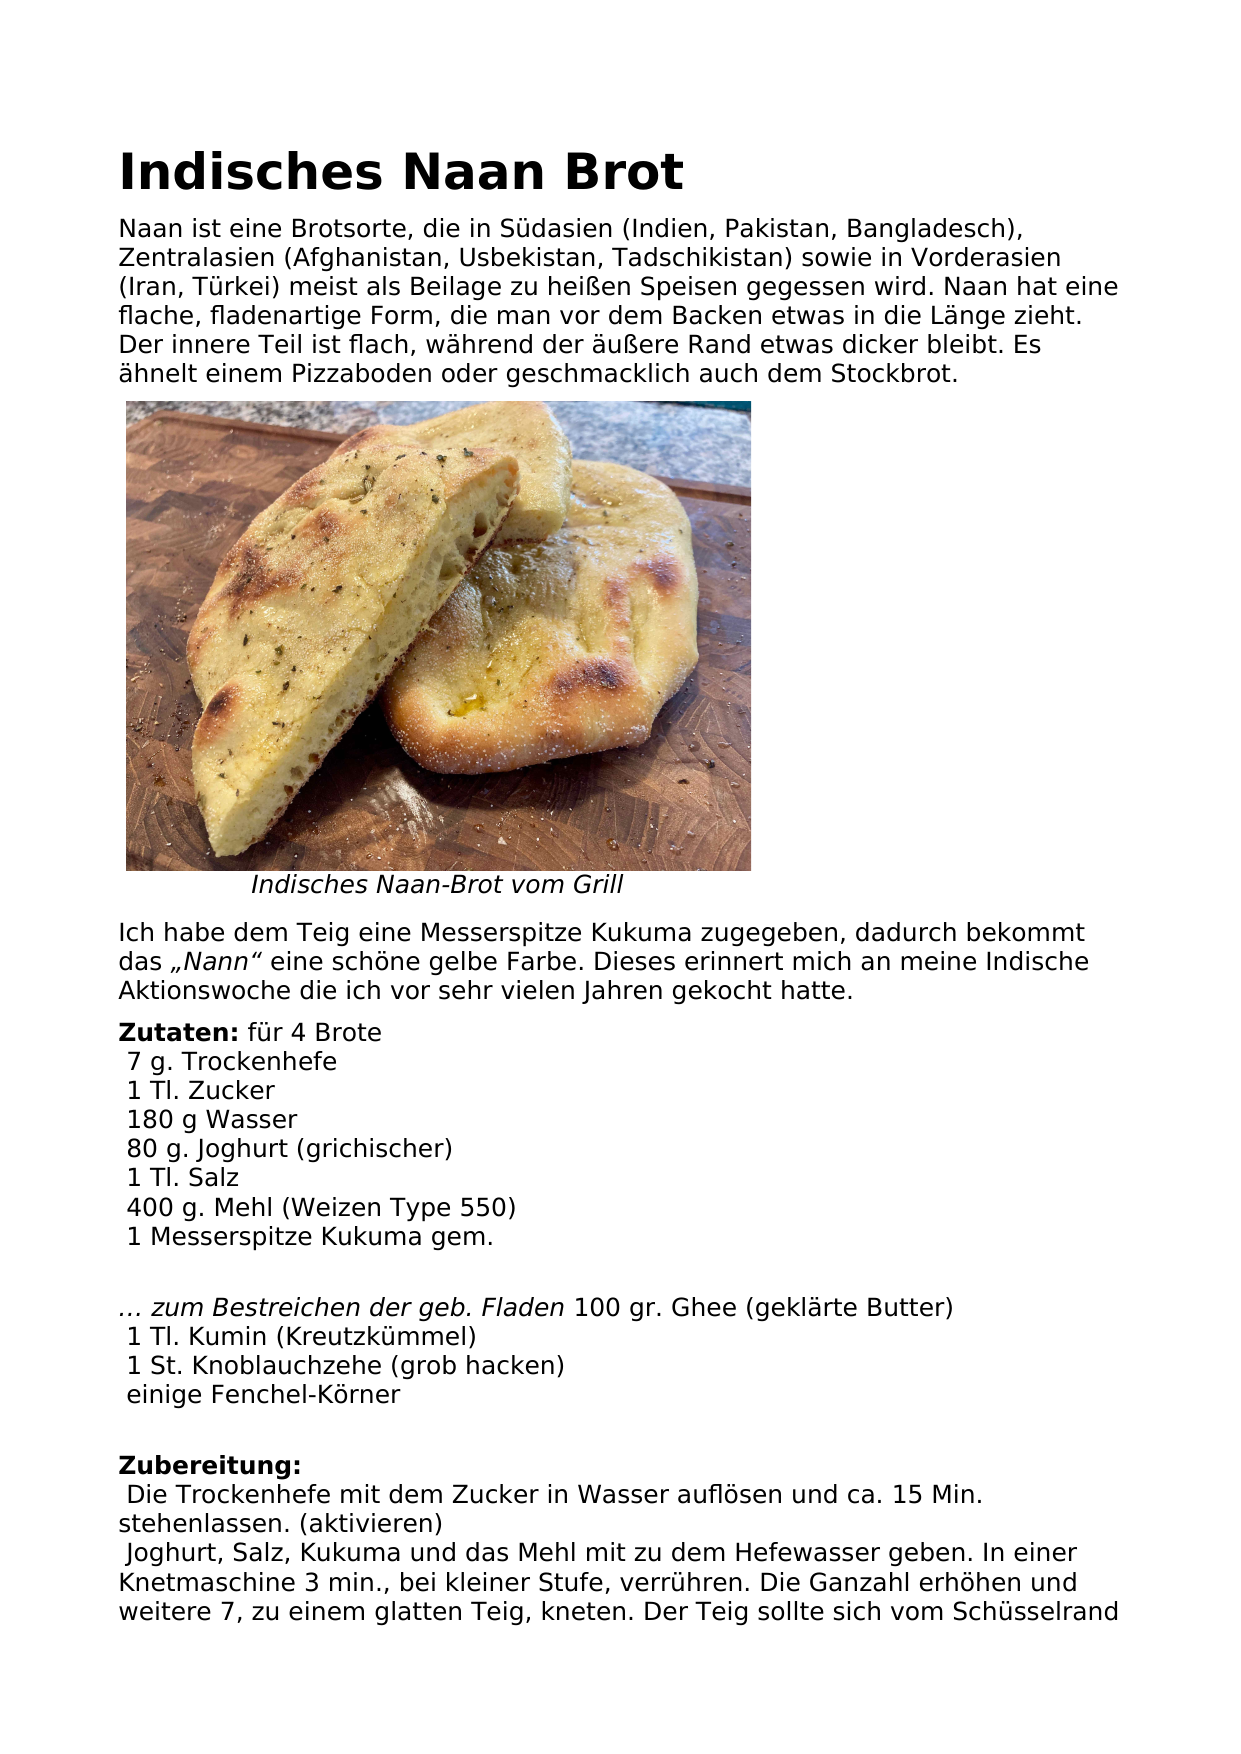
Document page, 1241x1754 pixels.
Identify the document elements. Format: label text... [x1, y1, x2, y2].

text Zutaten: für 4 Brote 7 g. Trockenhefe 1 Tl. Zucker 180 g Wasser 80 g. Joghurt (grichischer) 1 Tl. Salz 400 g. Mehl (Weizen Type 550) 1 Messerspitze Kukuma gem. [118, 1018, 1122, 1280]
picture [126, 401, 752, 871]
text … zum Bestreichen der geb. Fladen 100 gr. Ghee (geklärte Butter) 1 Tl. Kumin (Kreutzkümmel) 1 St. Knoblauchzehe (grob hacken) einige Fenchel-Körner [118, 1293, 1122, 1438]
text Naan ist eine Brotsorte, die in Südasien (Indien, Pakistan, Bangladesch), Zentralasien (Afghanistan, Usbekistan, Tadschikistan) sowie in Vorderasien (Iran, Türkei) meist als Beilage zu heißen Speisen gegessen wird. Naan hat eine flache, fladenartige Form, die man vor dem Backen etwas in die Länge zieht. Der innere Teil ist flach, während der äußere Rand etwas dicker bleibt. Es ähnelt einem Pizzaboden oder geschmacklich auch dem Stockbrot. [118, 214, 1122, 905]
text Zubereitung: Die Trockenhefe mit dem Zucker in Wasser auflösen und ca. 15 Min. stehenlassen. (aktivieren) Joghurt, Salz, Kukuma und das Mehl mit zu dem Hefewasser geben. In einer Knetmaschine 3 min., bei kleiner Stufe, verrühren. Die Ganzahl erhöhen und weitere 7, zu einem glatten Teig, kneten. Der Teig sollte sich vom Schüsselrand [118, 1451, 1122, 1626]
subtitle Indisches Naan Brot [118, 143, 1122, 201]
text Indisches Naan-Brot vom Grill [126, 871, 751, 899]
text Ich habe dem Teig eine Messerspitze Kukuma zugegeben, dadurch bekommt das „Nann“ eine schöne gelbe Farbe. Dieses erinnert mich an meine Indische Aktionswoche die ich vor sehr vielen Jahren gekocht hatte. [118, 918, 1122, 1005]
